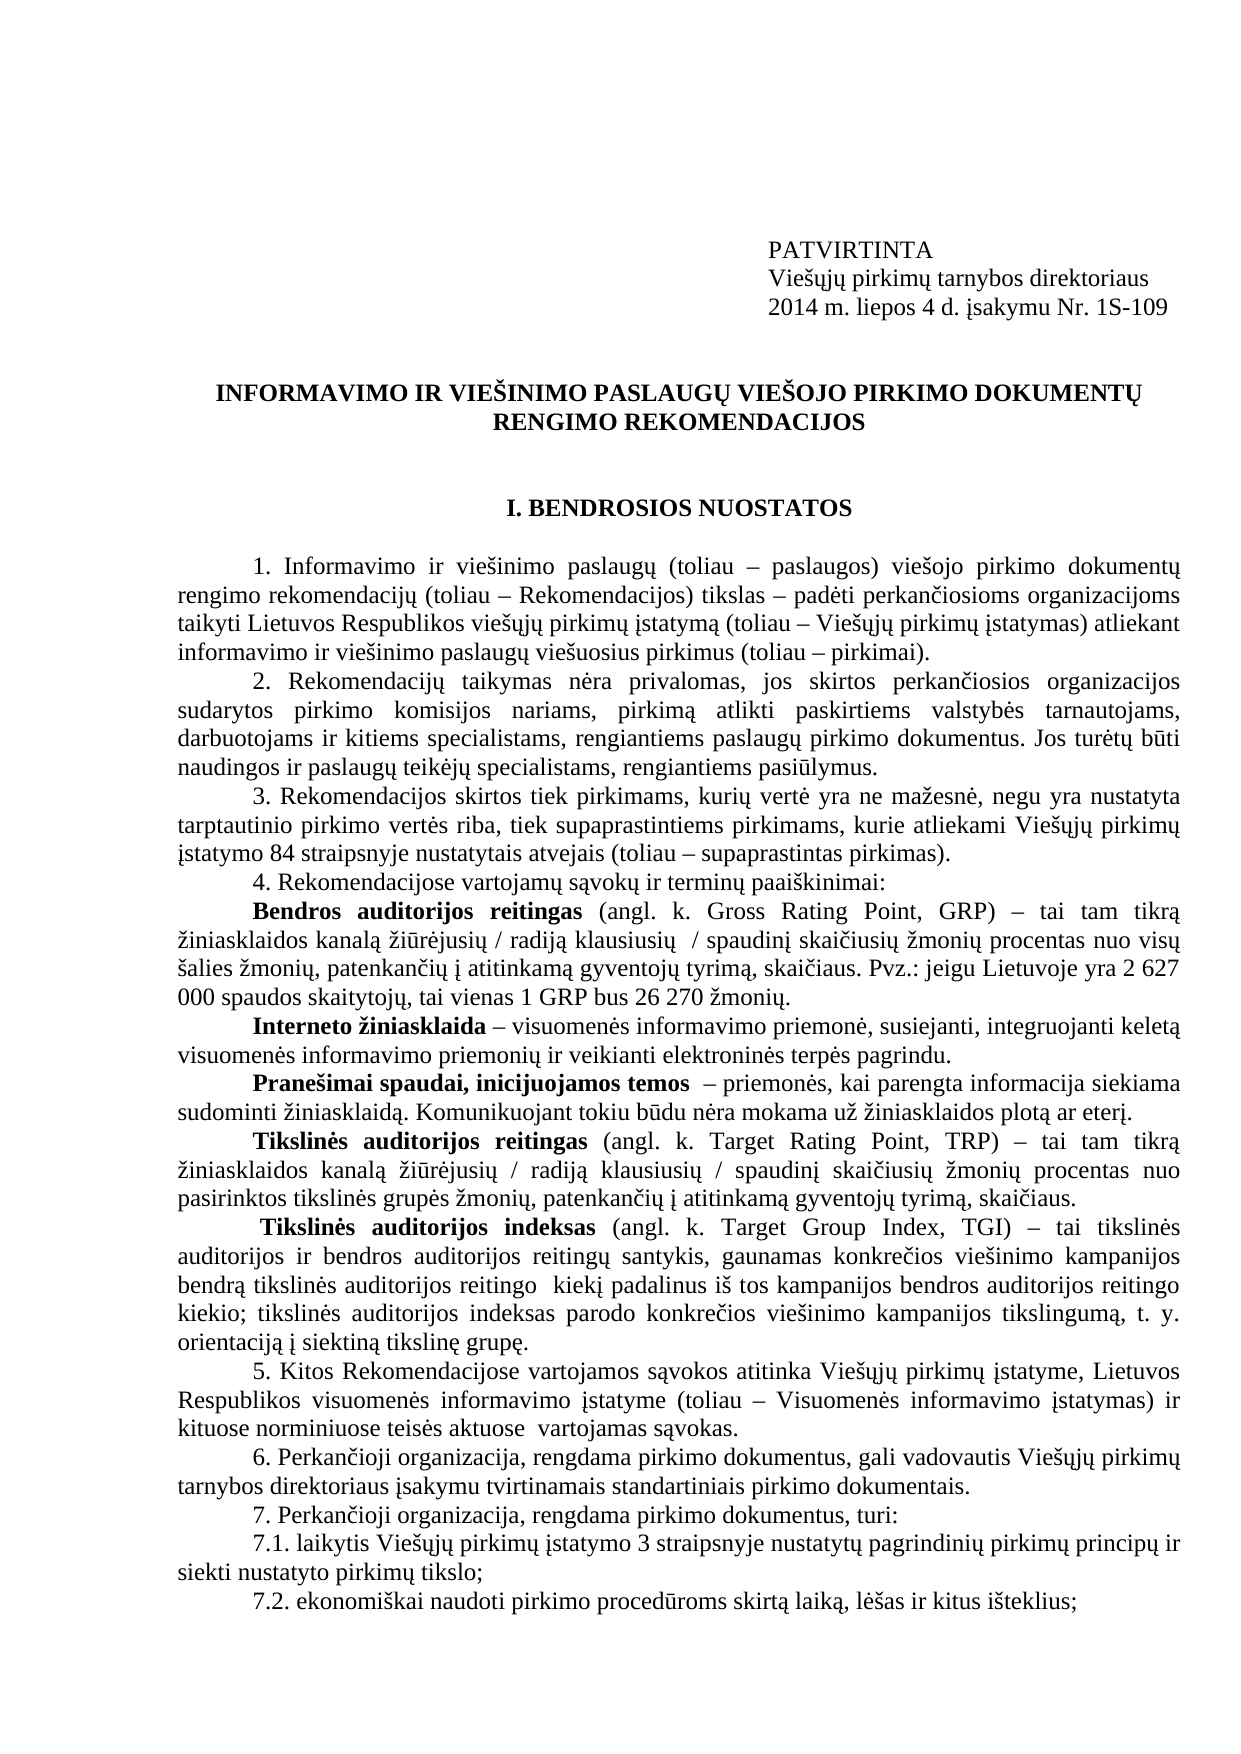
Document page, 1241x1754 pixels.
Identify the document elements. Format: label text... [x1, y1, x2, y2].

text 7. Perkančioji organizacija, rengdama pirkimo dokumentus, turi: [177, 1500, 1181, 1528]
text 2. Rekomendacijų taikymas nėra privalomas, jos skirtos perkančiosios organizacijos sudarytos pirkimo komisijos nariams, pirkimą atlikti paskirtiems valstybės tarnautojams, darbuotojams ir kitiems specialistams, rengiantiems paslaugų pirkimo dokumentus. Jos turėtų būti naudingos ir paslaugų teikėjų specialistams, rengiantiems pasiūlymus. [177, 666, 1181, 781]
text I. BENDROSIOS NUOSTATOS [177, 493, 1181, 522]
text PATVIRTINTA [768, 235, 1181, 263]
text Tikslinės auditorijos indeksas (angl. k. Target Group Index, TGI) – tai tikslinės auditorijos ir bendros auditorijos reitingų santykis, gaunamas konkrečios viešinimo kampanijos bendrą tikslinės auditorijos reitingo kiekį padalinus iš tos kampanijos bendros auditorijos reitingo kiekio; tikslinės auditorijos indeksas parodo konkrečios viešinimo kampanijos tikslingumą, t. y. orientaciją į siektiną tikslinę grupę. [177, 1212, 1181, 1356]
text 7.1. laikytis Viešųjų pirkimų įstatymo 3 straipsnyje nustatytų pagrindinių pirkimų principų ir siekti nustatyto pirkimų tikslo; [177, 1528, 1181, 1586]
text Tikslinės auditorijos reitingas (angl. k. Target Rating Point, TRP) – tai tam tikrą žiniasklaidos kanalą žiūrėjusių / radiją klausiusių / spaudinį skaičiusių žmonių procentas nuo pasirinktos tikslinės grupės žmonių, patenkančių į atitinkamą gyventojų tyrimą, skaičiaus. [177, 1126, 1181, 1212]
text Interneto žiniasklaida – visuomenės informavimo priemonė, susiejanti, integruojanti keletą visuomenės informavimo priemonių ir veikianti elektroninės terpės pagrindu. [177, 1011, 1181, 1068]
text 5. Kitos Rekomendacijose vartojamos sąvokos atitinka Viešųjų pirkimų įstatyme, Lietuvos Respublikos visuomenės informavimo įstatyme (toliau – Visuomenės informavimo įstatymas) ir kituose norminiuose teisės aktuose vartojamas sąvokas. [177, 1356, 1181, 1442]
text RENGIMO REKOMENDACIJOS [177, 407, 1181, 436]
text 3. Rekomendacijos skirtos tiek pirkimams, kurių vertė yra ne mažesnė, negu yra nustatyta tarptautinio pirkimo vertės riba, tiek supaprastintiems pirkimams, kurie atliekami Viešųjų pirkimų įstatymo 84 straipsnyje nustatytais atvejais (toliau – supaprastintas pirkimas). [177, 781, 1181, 867]
text 1. Informavimo ir viešinimo paslaugų (toliau – paslaugos) viešojo pirkimo dokumentų rengimo rekomendacijų (toliau – Rekomendacijos) tikslas – padėti perkančiosioms organizacijoms taikyti Lietuvos Respublikos viešųjų pirkimų įstatymą (toliau – Viešųjų pirkimų įstatymas) atliekant informavimo ir viešinimo paslaugų viešuosius pirkimus (toliau – pirkimai). [177, 551, 1181, 666]
text 4. Rekomendacijose vartojamų sąvokų ir terminų paaiškinimai: [177, 867, 1181, 896]
text 7.2. ekonomiškai naudoti pirkimo procedūroms skirtą laiką, lėšas ir kitus išteklius; [177, 1586, 1181, 1615]
text INFORMAVIMO IR VIEŠINIMO PASLAUGŲ VIEŠOJO PIRKIMO DOKUMENTŲ [177, 378, 1181, 407]
text 6. Perkančioji organizacija, rengdama pirkimo dokumentus, gali vadovautis Viešųjų pirkimų tarnybos direktoriaus įsakymu tvirtinamais standartiniais pirkimo dokumentais. [177, 1442, 1181, 1500]
text Pranešimai spaudai, inicijuojamos temos – priemonės, kai parengta informacija siekiama sudominti žiniasklaidą. Komunikuojant tokiu būdu nėra mokama už žiniasklaidos plotą ar eterį. [177, 1068, 1181, 1126]
text Bendros auditorijos reitingas (angl. k. Gross Rating Point, GRP) – tai tam tikrą žiniasklaidos kanalą žiūrėjusių / radiją klausiusių / spaudinį skaičiusių žmonių procentas nuo visų šalies žmonių, patenkančių į atitinkamą gyventojų tyrimą, skaičiaus. Pvz.: jeigu Lietuvoje yra 2 627 000 spaudos skaitytojų, tai vienas 1 GRP bus 26 270 žmonių. [177, 896, 1181, 1011]
text Viešųjų pirkimų tarnybos direktoriaus [768, 263, 1181, 292]
text 2014 m. liepos 4 d. įsakymu Nr. 1S-109 [768, 292, 1181, 321]
